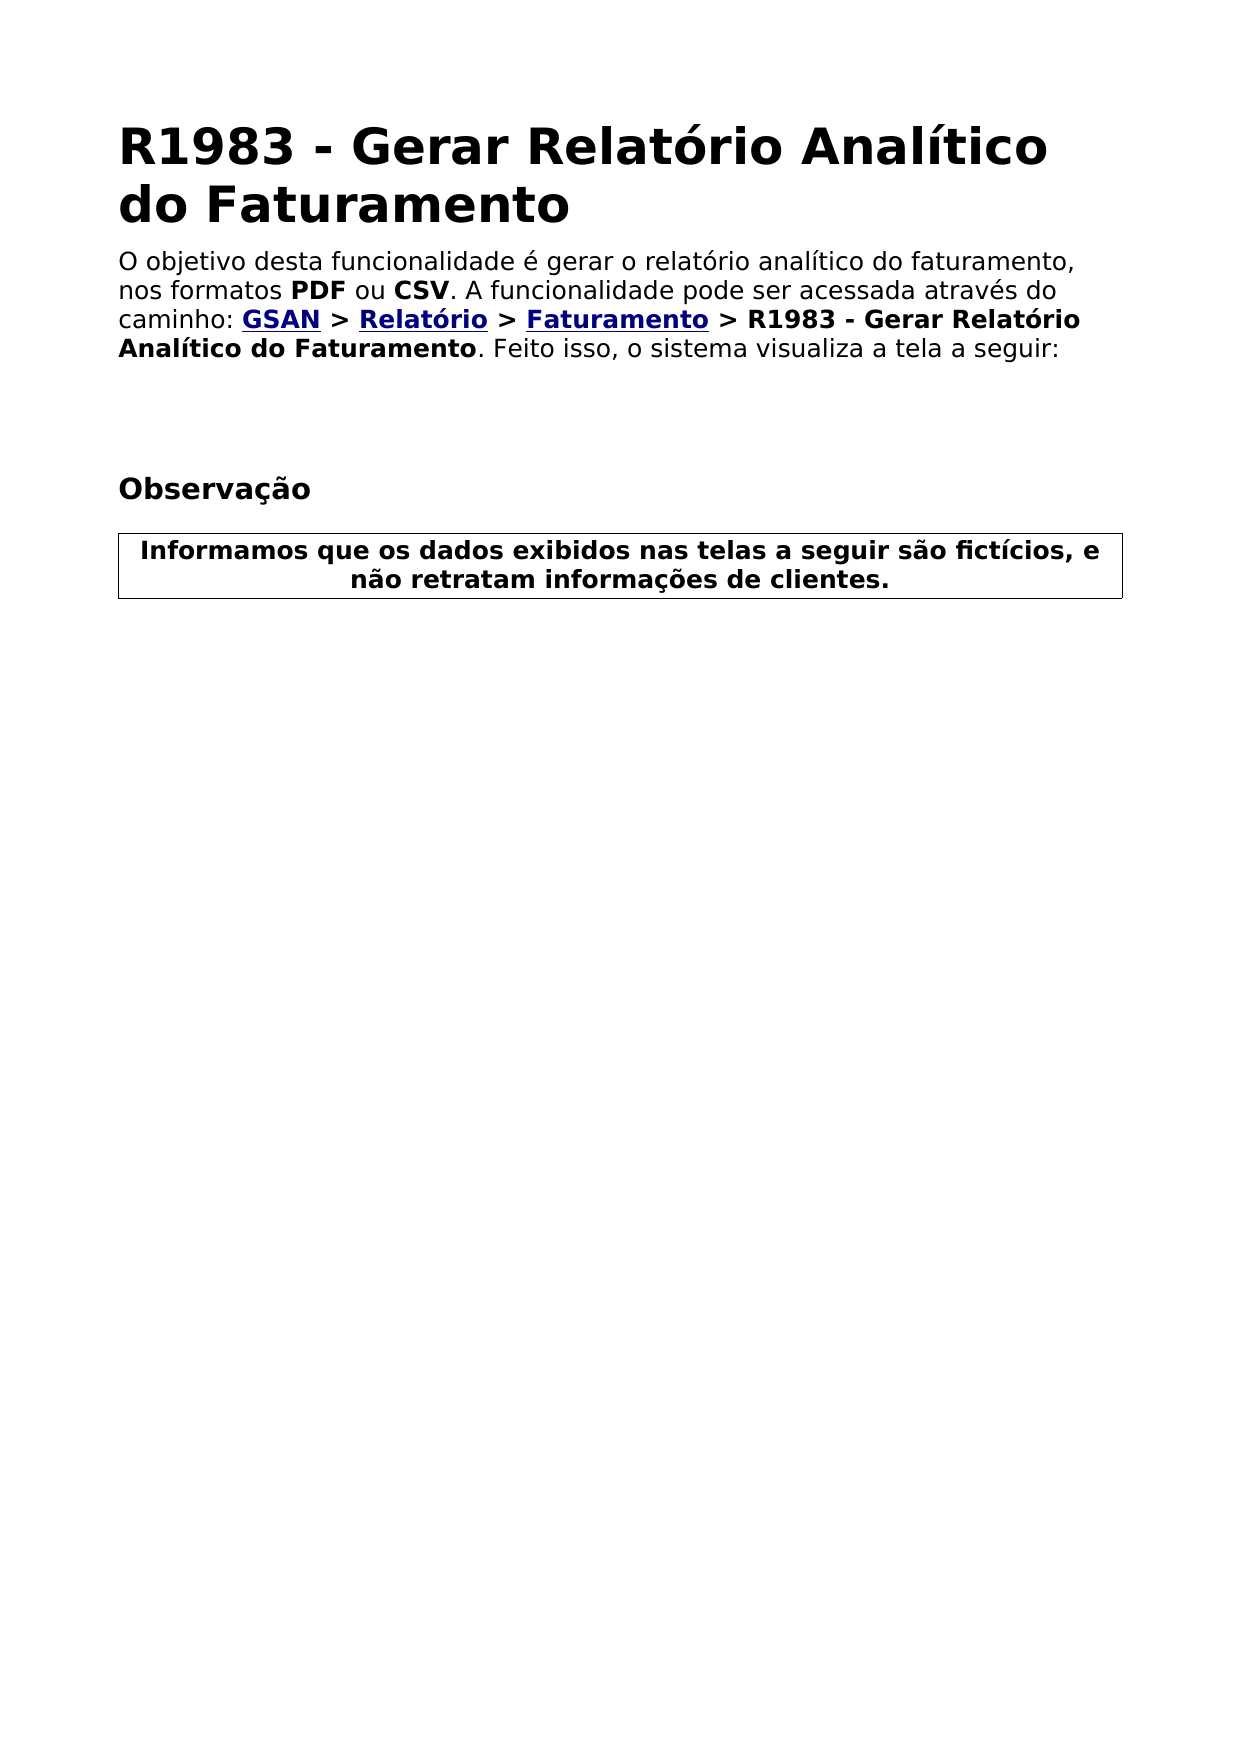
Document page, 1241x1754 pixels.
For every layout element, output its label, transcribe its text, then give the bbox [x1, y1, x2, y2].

subtitle Observação [118, 472, 1122, 506]
table_header Informamos que os dados exibidos nas telas a seguir são fictícios, e não retratam informações de clientes. [119, 534, 1122, 598]
subtitle R1983 - Gerar Relatório Analítico do Faturamento [118, 118, 1122, 234]
text O objetivo desta funcionalidade é gerar o relatório analítico do faturamento, nos formatos PDF ou CSV. A funcionalidade pode ser acessada através do caminho: GSAN > Relatório > Faturamento > R1983 - Gerar Relatório Analítico do Faturamento. Feito isso, o sistema visualiza a tela a seguir: [118, 247, 1122, 364]
